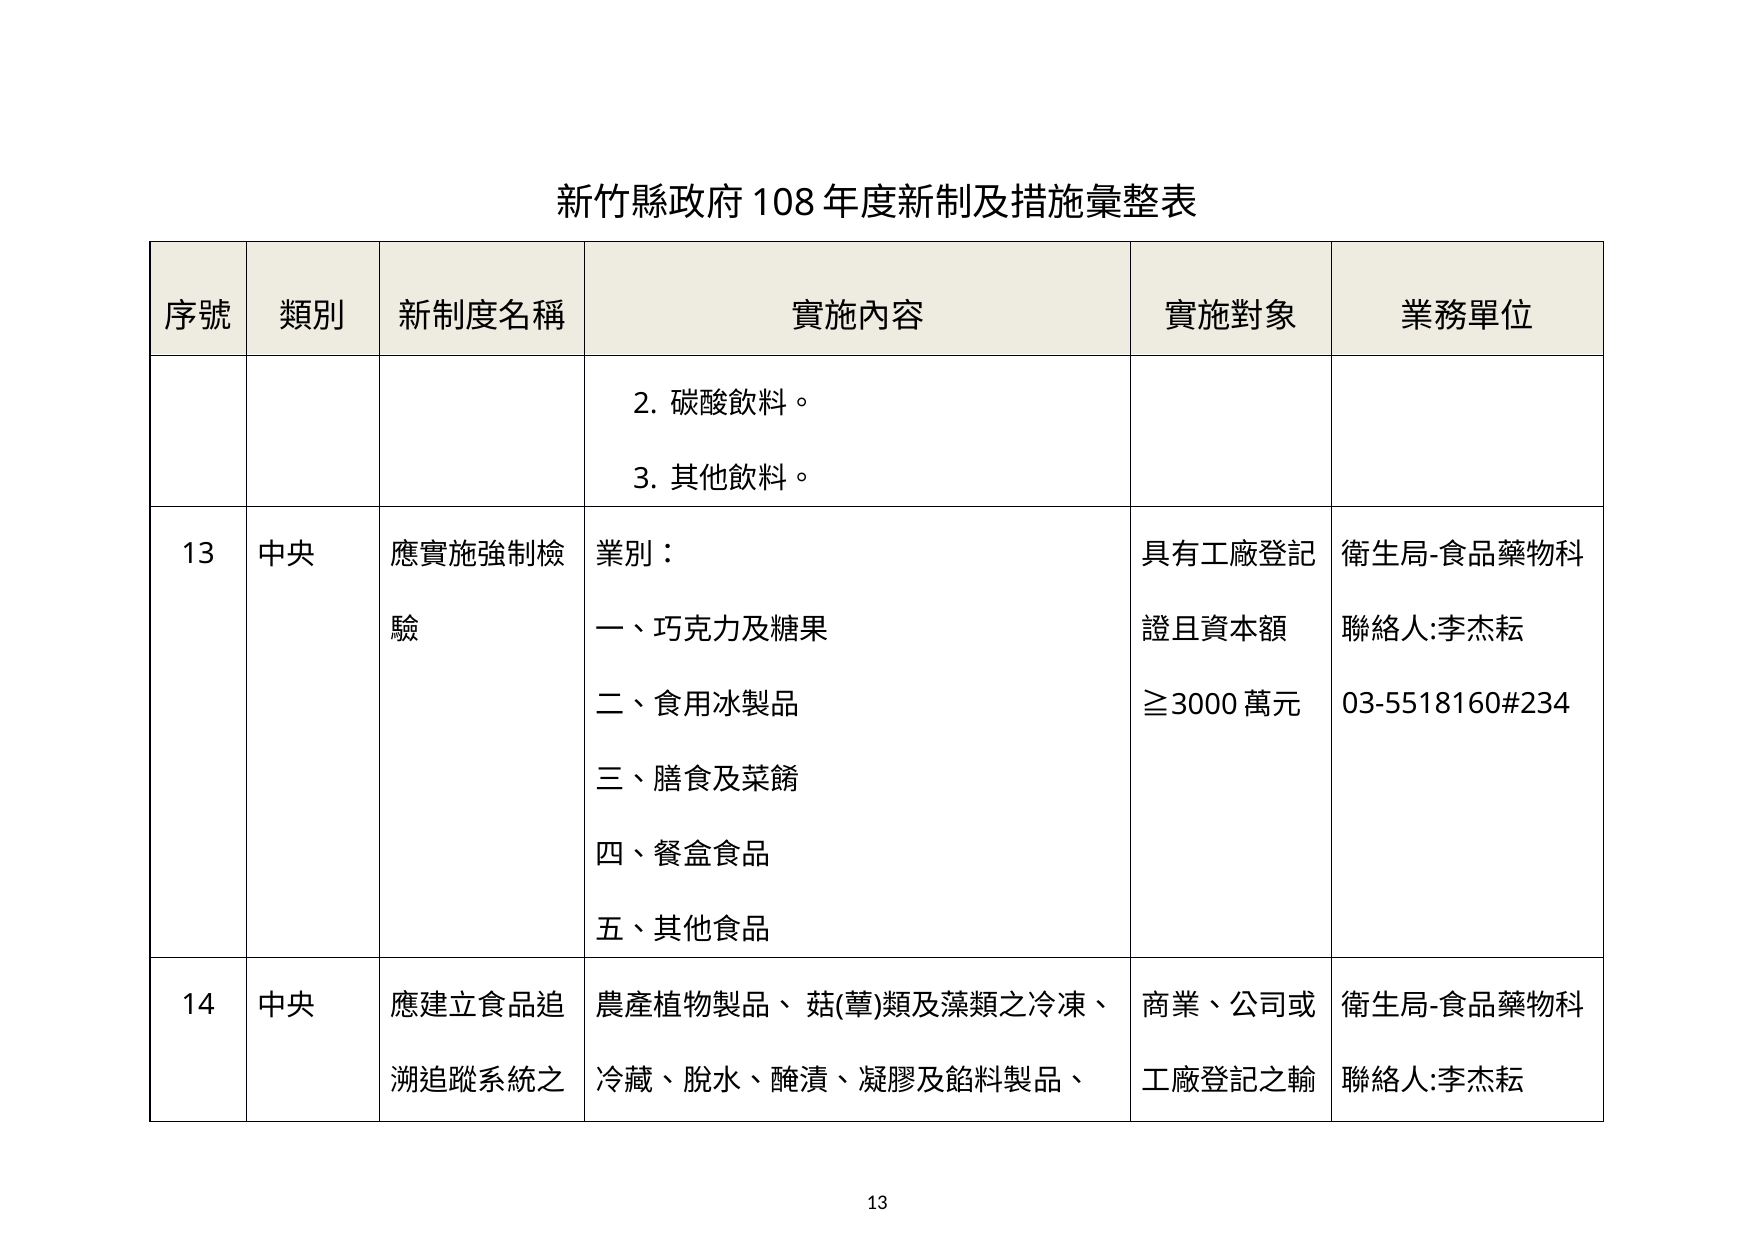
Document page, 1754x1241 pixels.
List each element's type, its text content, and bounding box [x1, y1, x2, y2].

table_header 新竹縣政府108年度新制及措施彙整表 [150, 129, 1604, 241]
table_cell 中央 [247, 958, 379, 1121]
table_cell 14 [151, 958, 246, 1121]
table_cell 13 [151, 507, 246, 957]
table_cell 衛生局-食品藥物科 聯絡人:李杰耘 03-5518160#234 [1332, 507, 1603, 957]
table_cell 業別： 一、調味品： 1.非屬醬油、食用醋之其他釀造調味品。 2.其他調味品。 二、烘焙炊蒸食品： 1.麵包、鰻頭。 2.其他烘焙炊蒸食品。 三、營養補充品。 四、非酒精飲料： 包裝飲用水。 碳酸飲料。 其他飲料。 [585, 356, 1130, 506]
table_cell 商業、公司或工廠登記之輸 [1131, 958, 1331, 1121]
table_cell 農產植物製品、 菇(蕈)類及藻類之冷凍、冷藏、脫水、醃漬、凝膠及餡料製品、 [585, 958, 1130, 1121]
table_cell [1332, 356, 1603, 506]
table_cell 應實施強制檢驗 [380, 507, 584, 957]
table_cell 實施內容 [585, 242, 1130, 354]
table_cell [151, 356, 246, 506]
table_cell 實施對象 [1131, 242, 1331, 354]
table_cell [380, 356, 584, 506]
table_cell 中央 [247, 507, 379, 957]
table_cell 衛生局-食品藥物科 聯絡人:李杰耘 [1332, 958, 1603, 1121]
table_cell 新制度名稱 [380, 242, 584, 354]
table_cell 應建立食品追溯追蹤系統之 [380, 958, 584, 1121]
table_cell 業務單位 [1332, 242, 1603, 354]
table_cell 業別： 一、巧克力及糖果 二、食用冰製品 三、膳食及菜餚 四、餐盒食品 五、其他食品 [585, 507, 1130, 957]
table_cell [1131, 356, 1331, 506]
table_cell 具有工廠登記證且資本額≧3000萬元 [1131, 507, 1331, 957]
table_cell 類別 [247, 242, 379, 354]
table_cell [247, 356, 379, 506]
table_cell 序號 [151, 242, 246, 354]
